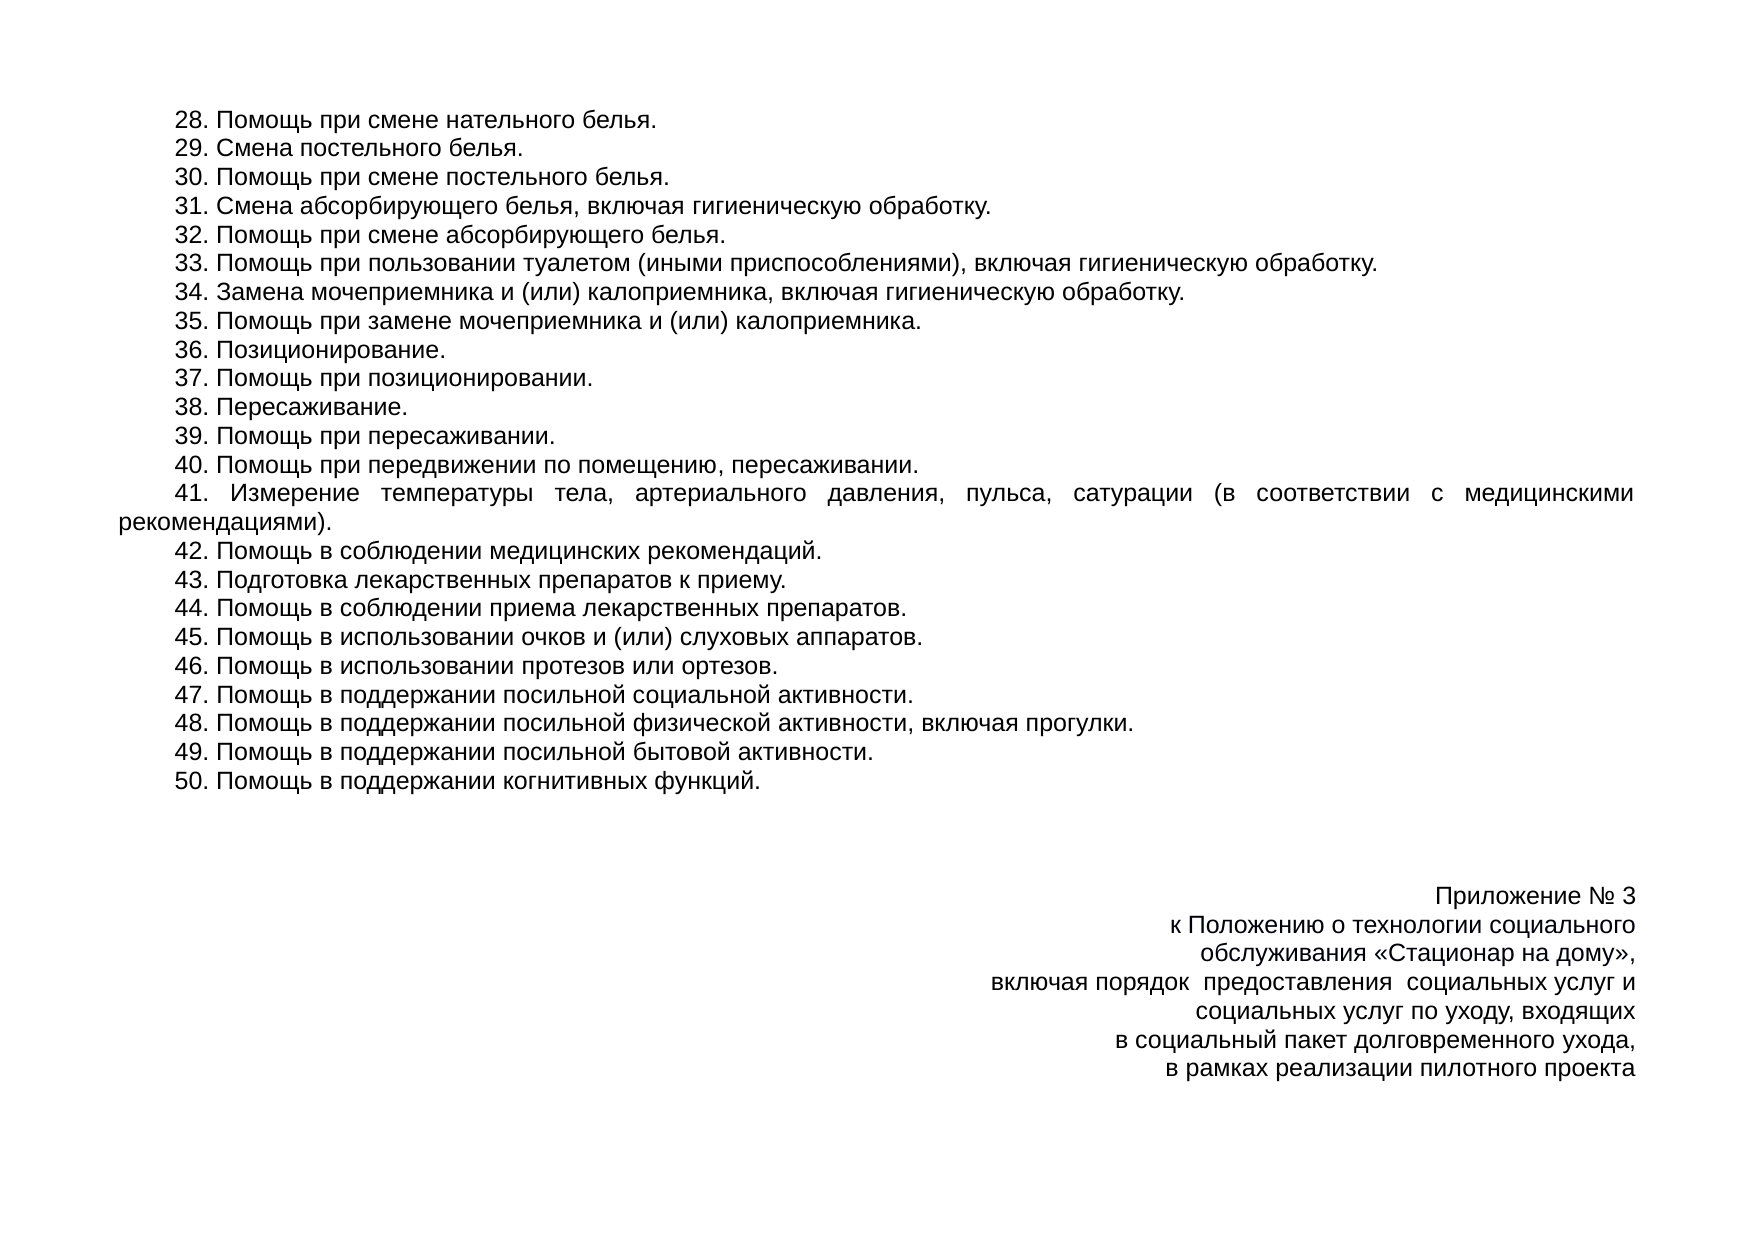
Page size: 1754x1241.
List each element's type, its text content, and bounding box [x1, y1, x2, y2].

text 29. Смена постельного белья. [118, 133, 1636, 162]
text 40. Помощь при передвижении по помещению, пересаживании. [118, 449, 1636, 478]
text 44. Помощь в соблюдении приема лекарственных препаратов. [118, 593, 1636, 622]
text социальных услуг по уходу, входящих [118, 996, 1636, 1024]
text 49. Помощь в поддержании посильной бытовой активности. [118, 737, 1636, 766]
text 50. Помощь в поддержании когнитивных функций. [118, 766, 1636, 794]
text 35. Помощь при замене мочеприемника и (или) калоприемника. [118, 306, 1636, 334]
text в социальный пакет долговременного ухода, [118, 1024, 1636, 1053]
text 34. Замена мочеприемника и (или) калоприемника, включая гигиеническую обработку. [118, 277, 1636, 306]
text 38. Пересаживание. [118, 392, 1636, 421]
text обслуживания «Стационар на дому», [118, 938, 1636, 967]
text 47. Помощь в поддержании посильной социальной активности. [118, 679, 1636, 708]
text 42. Помощь в соблюдении медицинских рекомендаций. [118, 536, 1636, 564]
text 28. Помощь при смене нательного белья. [118, 104, 1636, 133]
text 33. Помощь при пользовании туалетом (иными приспособлениями), включая гигиеническую обработку. [118, 248, 1636, 277]
text 46. Помощь в использовании протезов или ортезов. [118, 651, 1636, 679]
text 48. Помощь в поддержании посильной физической активности, включая прогулки. [118, 708, 1636, 737]
text 31. Смена абсорбирующего белья, включая гигиеническую обработку. [118, 191, 1636, 219]
text включая порядок предоставления социальных услуг и [118, 967, 1636, 996]
text 36. Позиционирование. [118, 334, 1636, 363]
text 32. Помощь при смене абсорбирующего белья. [118, 219, 1636, 248]
text 45. Помощь в использовании очков и (или) слуховых аппаратов. [118, 622, 1636, 651]
text к Положению о технологии социального [118, 909, 1636, 938]
text 39. Помощь при пересаживании. [118, 421, 1636, 449]
text 30. Помощь при смене постельного белья. [118, 162, 1636, 191]
text 43. Подготовка лекарственных препаратов к приему. [118, 564, 1636, 593]
text 41. Измерение температуры тела, артериального давления, пульса, сатурации (в соответствии с медицинскими рекомендациями). [118, 478, 1636, 536]
text в рамках реализации пилотного проекта [118, 1053, 1636, 1082]
text 37. Помощь при позиционировании. [118, 363, 1636, 392]
text Приложение № 3 [118, 881, 1636, 909]
